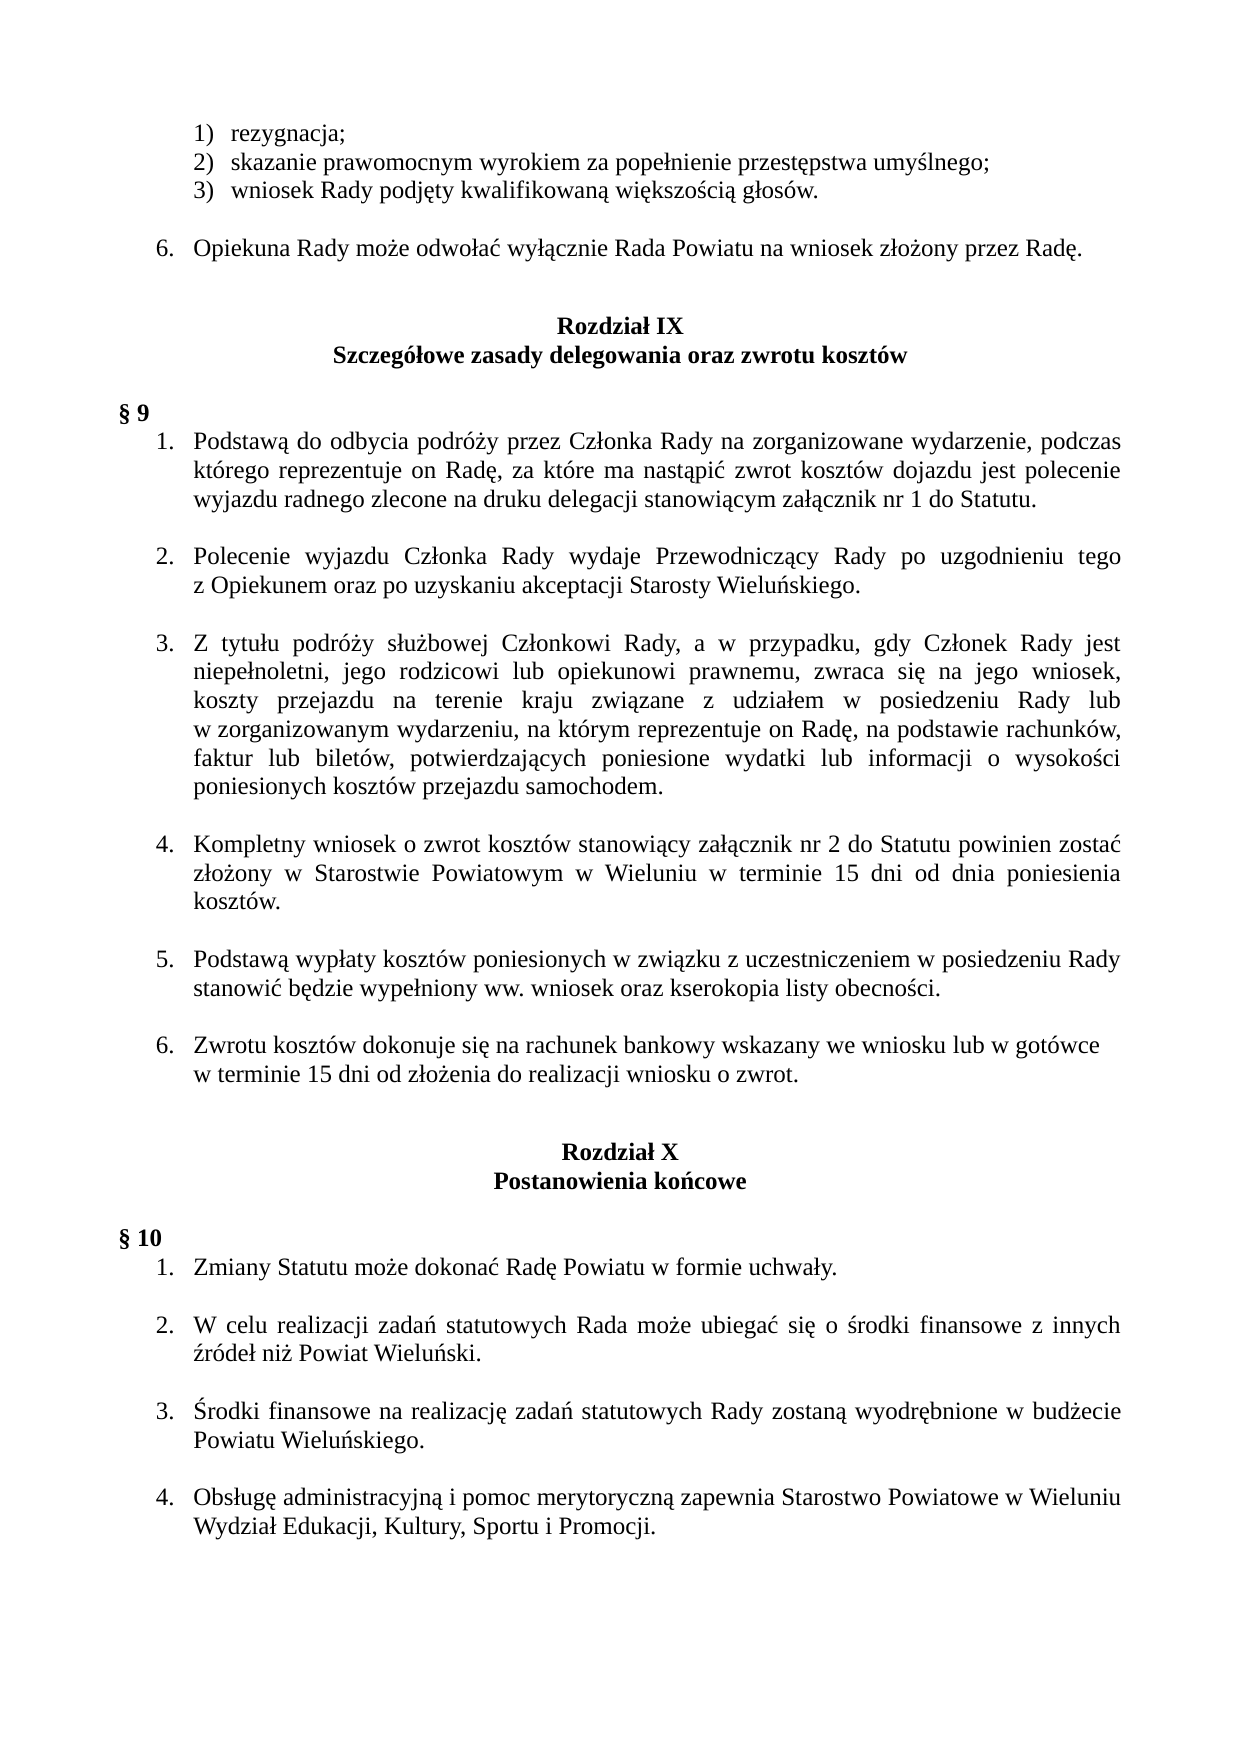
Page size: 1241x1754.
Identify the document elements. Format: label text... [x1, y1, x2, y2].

list skazanie prawomocnym wyrokiem za popełnienie przestępstwa umyślnego; [193, 147, 1122, 176]
list Środki finansowe na realizację zadań statutowych Rady zostaną wyodrębnione w budżecie Powiatu Wieluńskiego. [156, 1396, 1122, 1453]
list Polecenie wyjazdu Członka Rady wydaje Przewodniczący Rady po uzgodnieniu tego z Opiekunem oraz po uzyskaniu akceptacji Starosty Wieluńskiego. [156, 541, 1122, 599]
list Podstawą wypłaty kosztów poniesionych w związku z uczestniczeniem w posiedzeniu Rady stanowić będzie wypełniony ww. wniosek oraz kserokopia listy obecności. [156, 944, 1122, 1001]
list Opiekuna Rady może odwołać wyłącznie Rada Powiatu na wniosek złożony przez Radę. [156, 233, 1122, 262]
list Zwrotu kosztów dokonuje się na rachunek bankowy wskazany we wniosku lub w gotówce w terminie 15 dni od złożenia do realizacji wniosku o zwrot. [156, 1030, 1122, 1088]
list Podstawą do odbycia podróży przez Członka Rady na zorganizowane wydarzenie, podczas którego reprezentuje on Radę, za które ma nastąpić zwrot kosztów dojazdu jest polecenie wyjazdu radnego zlecone na druku delegacji stanowiącym załącznik nr 1 do Statutu. [156, 426, 1122, 513]
text Rozdział IX [118, 311, 1122, 340]
text Rozdział X [118, 1137, 1122, 1166]
list rezygnacja; [193, 118, 1122, 147]
list W celu realizacji zadań statutowych Rada może ubiegać się o środki finansowe z innych źródeł niż Powiat Wieluński. [156, 1310, 1122, 1367]
text § 10 [118, 1223, 1122, 1252]
text Postanowienia końcowe [118, 1166, 1122, 1195]
list Z tytułu podróży służbowej Członkowi Rady, a w przypadku, gdy Członek Rady jest niepełnoletni, jego rodzicowi lub opiekunowi prawnemu, zwraca się na jego wniosek, koszty przejazdu na terenie kraju związane z udziałem w posiedzeniu Rady lub w zorganizowanym wydarzeniu, na którym reprezentuje on Radę, na podstawie rachunków, faktur lub biletów, potwierdzających poniesione wydatki lub informacji o wysokości poniesionych kosztów przejazdu samochodem. [156, 628, 1122, 800]
list Zmiany Statutu może dokonać Radę Powiatu w formie uchwały. [156, 1252, 1122, 1281]
text Szczegółowe zasady delegowania oraz zwrotu kosztów [118, 340, 1122, 369]
text § 9 [118, 398, 1122, 426]
list wniosek Rady podjęty kwalifikowaną większością głosów. [193, 176, 1122, 204]
list Obsługę administracyjną i pomoc merytoryczną zapewnia Starostwo Powiatowe w Wieluniu Wydział Edukacji, Kultury, Sportu i Promocji. [156, 1482, 1122, 1540]
list Kompletny wniosek o zwrot kosztów stanowiący załącznik nr 2 do Statutu powinien zostać złożony w Starostwie Powiatowym w Wieluniu w terminie 15 dni od dnia poniesienia kosztów. [156, 829, 1122, 915]
